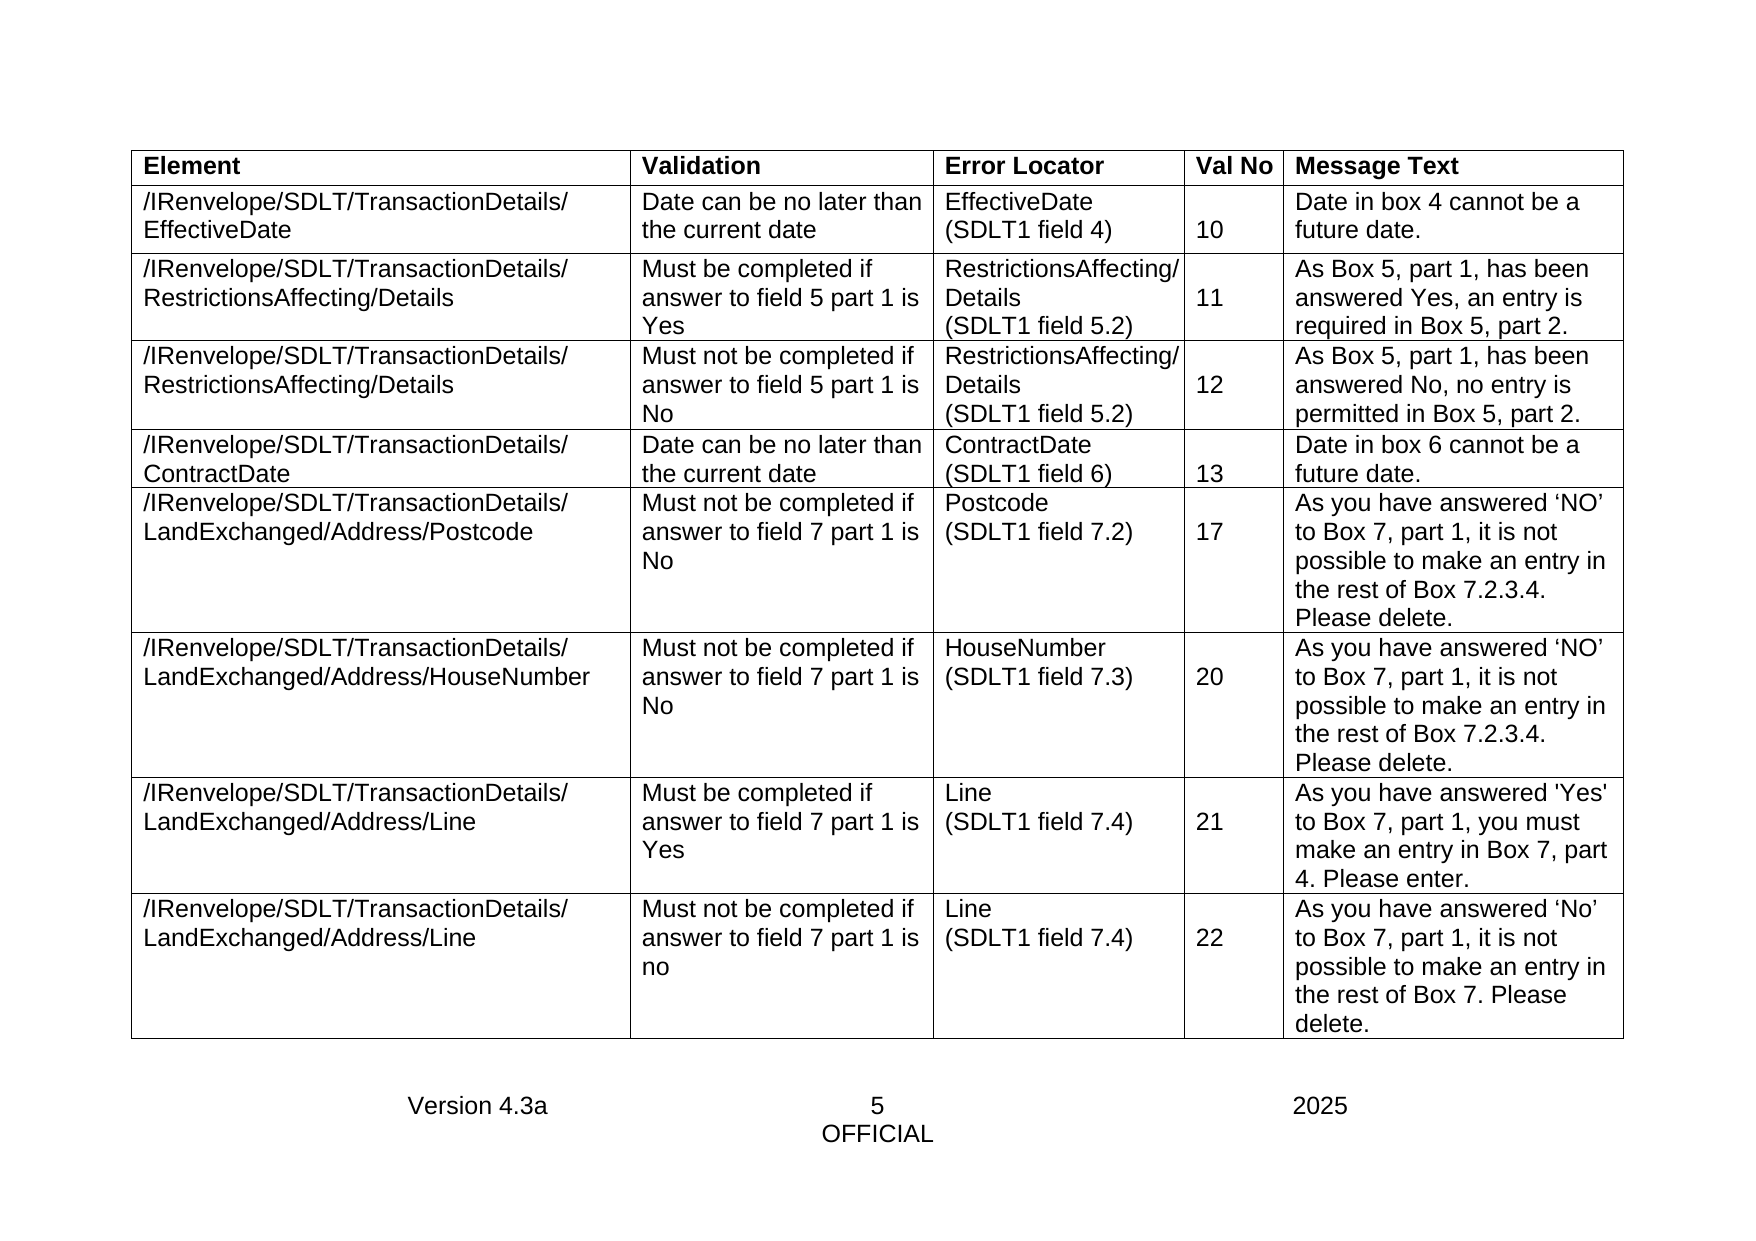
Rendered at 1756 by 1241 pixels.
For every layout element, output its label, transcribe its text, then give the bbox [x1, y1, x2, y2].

table_cell 12 [1185, 341, 1283, 429]
table_cell ContractDate (SDLT1 field 6) [934, 430, 1184, 487]
table_cell /IRenvelope/SDLT/TransactionDetails/ RestrictionsAffecting/Details [132, 254, 630, 340]
table_cell 21 [1185, 778, 1283, 893]
table_cell /IRenvelope/SDLT/TransactionDetails/ LandExchanged/Address/Line [132, 778, 630, 893]
table_cell Must not be completed if answer to field 7 part 1 is No [631, 633, 933, 777]
table_header Error Locator [934, 151, 1184, 185]
table_cell 22 [1185, 894, 1283, 1038]
table_cell 20 [1185, 633, 1283, 777]
table_header Val No [1185, 151, 1283, 185]
table_cell Line (SDLT1 field 7.4) [934, 778, 1184, 893]
table_cell Date can be no later than the current date [631, 186, 933, 253]
table_cell As you have answered ‘NO’ to Box 7, part 1, it is not possible to make an entry in the rest of Box 7.2.3.4. Please delete. [1284, 488, 1623, 632]
table_cell 13 [1185, 430, 1283, 487]
table_cell Date in box 4 cannot be a future date. [1284, 186, 1623, 253]
table_cell RestrictionsAffecting/ Details (SDLT1 field 5.2) [934, 254, 1184, 340]
table_cell /IRenvelope/SDLT/TransactionDetails/ EffectiveDate [132, 186, 630, 253]
table_cell Must not be completed if answer to field 5 part 1 is No [631, 341, 933, 429]
table_cell 17 [1185, 488, 1283, 632]
table_cell As you have answered ‘NO’ to Box 7, part 1, it is not possible to make an entry in the rest of Box 7.2.3.4. Please delete. [1284, 633, 1623, 777]
table_cell EffectiveDate (SDLT1 field 4) [934, 186, 1184, 253]
table_header Validation [631, 151, 933, 185]
table_cell Must be completed if answer to field 5 part 1 is Yes [631, 254, 933, 340]
table_cell As you have answered 'Yes' to Box 7, part 1, you must make an entry in Box 7, part 4. Please enter. [1284, 778, 1623, 893]
table_cell /IRenvelope/SDLT/TransactionDetails/ ContractDate [132, 430, 630, 487]
table_cell /IRenvelope/SDLT/TransactionDetails/ LandExchanged/Address/Line [132, 894, 630, 1038]
table_cell /IRenvelope/SDLT/TransactionDetails/ LandExchanged/Address/HouseNumber [132, 633, 630, 777]
table_cell As you have answered ‘No’ to Box 7, part 1, it is not possible to make an entry in the rest of Box 7. Please delete. [1284, 894, 1623, 1038]
table_cell Line (SDLT1 field 7.4) [934, 894, 1184, 1038]
table_cell 11 [1185, 254, 1283, 340]
table_header Element [132, 151, 630, 185]
table_cell Date in box 6 cannot be a future date. [1284, 430, 1623, 487]
table_cell /IRenvelope/SDLT/TransactionDetails/ RestrictionsAffecting/Details [132, 341, 630, 429]
table_cell /IRenvelope/SDLT/TransactionDetails/ LandExchanged/Address/Postcode [132, 488, 630, 632]
table_cell Date can be no later than the current date [631, 430, 933, 487]
table_header Message Text [1284, 151, 1623, 185]
table_cell Must not be completed if answer to field 7 part 1 is No [631, 488, 933, 632]
table_cell HouseNumber (SDLT1 field 7.3) [934, 633, 1184, 777]
table_cell Postcode (SDLT1 field 7.2) [934, 488, 1184, 632]
table_cell As Box 5, part 1, has been answered Yes, an entry is required in Box 5, part 2. [1284, 254, 1623, 340]
table_cell As Box 5, part 1, has been answered No, no entry is permitted in Box 5, part 2. [1284, 341, 1623, 429]
table_cell 10 [1185, 186, 1283, 253]
table_cell Must be completed if answer to field 7 part 1 is Yes [631, 778, 933, 893]
table_cell RestrictionsAffecting/ Details (SDLT1 field 5.2) [934, 341, 1184, 429]
table_cell Must not be completed if answer to field 7 part 1 is no [631, 894, 933, 1038]
